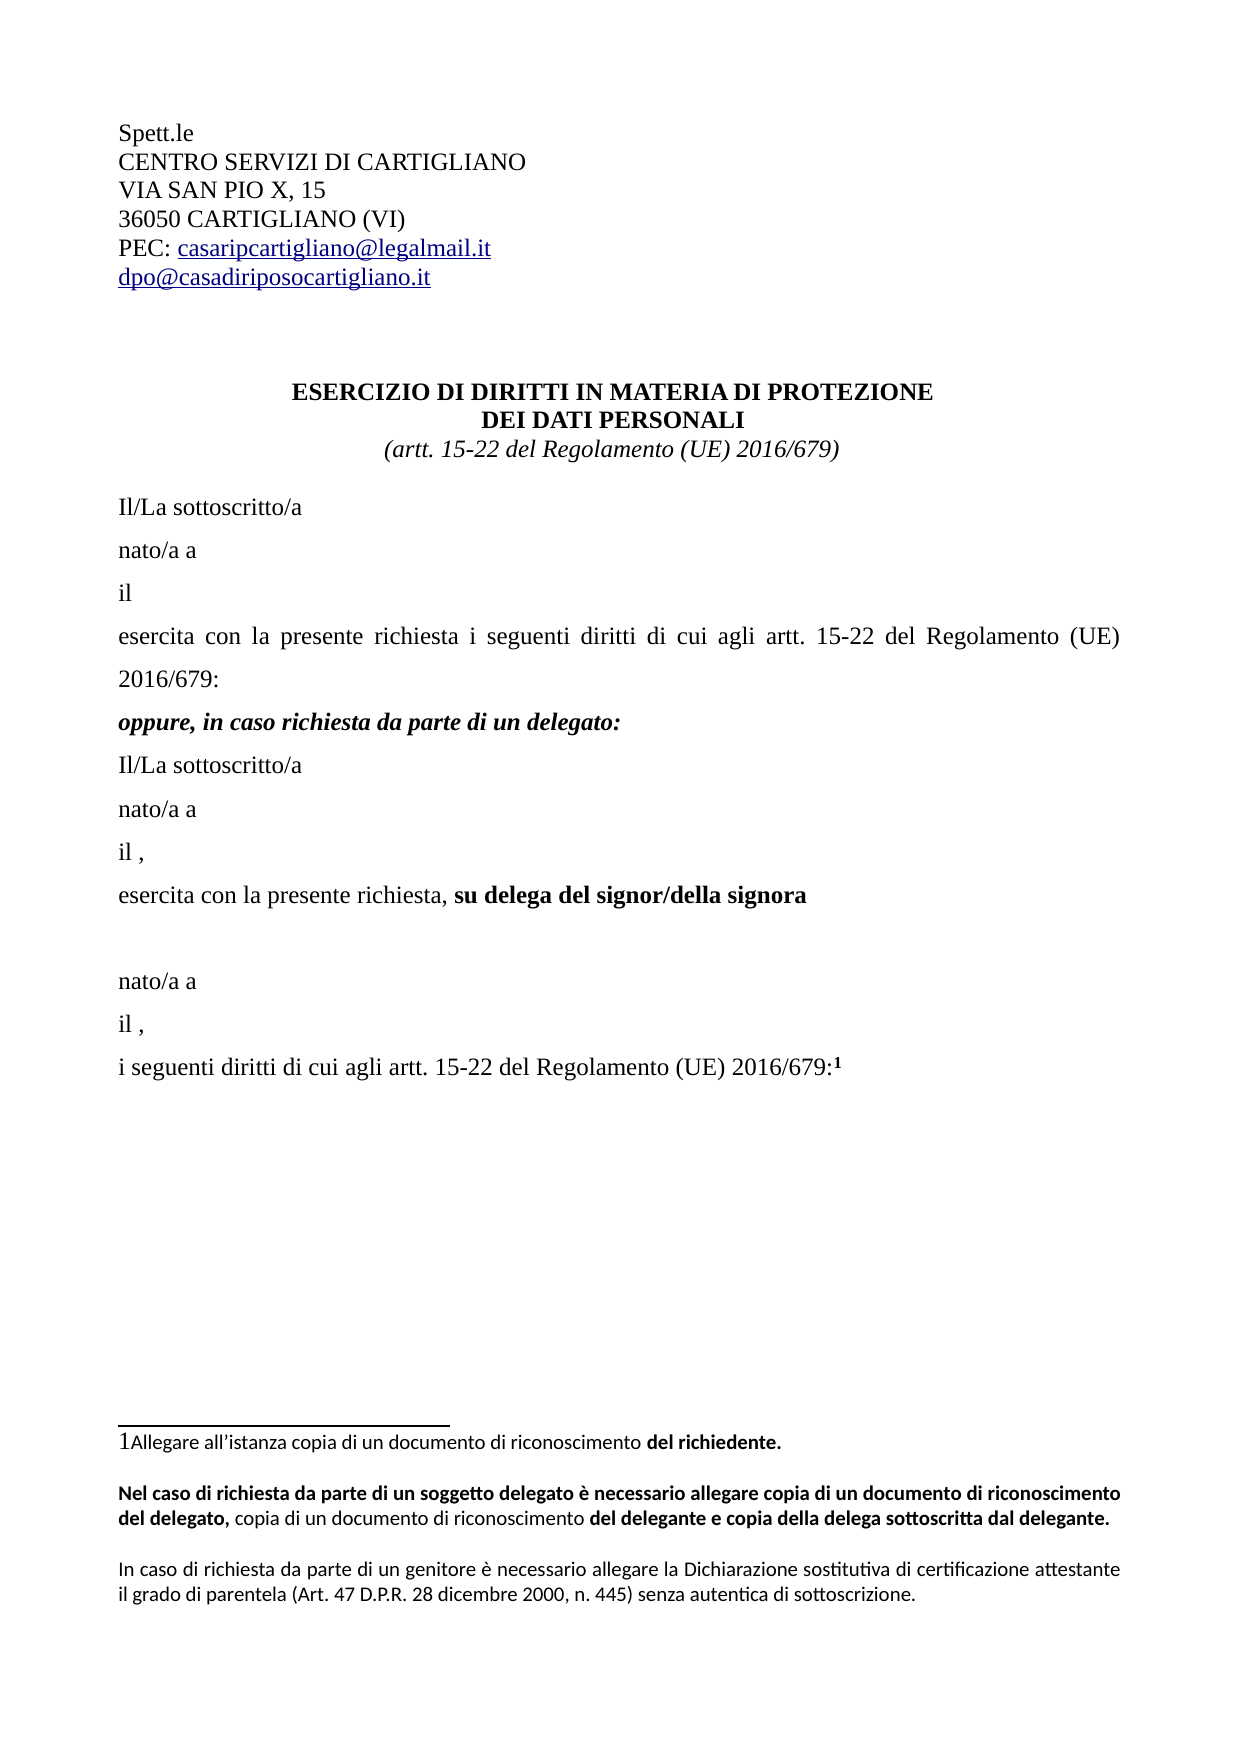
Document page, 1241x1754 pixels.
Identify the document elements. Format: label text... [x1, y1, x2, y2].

text esercita con la presente richiesta i seguenti diritti di cui agli artt. 15-22 del Regolamento (UE) 2016/679: [118, 621, 1122, 693]
text In caso di richiesta da parte di un genitore è necessario allegare la Dichiarazione sostitutiva di certificazione attestante il grado di parentela (Art. 47 D.P.R. 28 dicembre 2000, n. 445) senza autentica di sottoscrizione. [118, 1556, 1122, 1607]
text il [118, 578, 1122, 607]
text il , [118, 1009, 1122, 1038]
text CENTRO SERVIZI DI CARTIGLIANO [118, 147, 1122, 176]
text Il/La sottoscritto/a [118, 751, 1122, 779]
text 36050 CARTIGLIANO (VI) [118, 204, 1122, 233]
text VIA SAN PIO X, 15 [118, 176, 1122, 204]
text dpo@casadiriposocartigliano.it [118, 262, 1093, 319]
text nato/a a [118, 794, 1122, 822]
text oppure, in caso richiesta da parte di un delegato: [118, 707, 1122, 736]
text Nel caso di richiesta da parte di un soggetto delegato è necessario allegare copia di un documento di riconoscimento del delegato, copia di un documento di riconoscimento del delegante e copia della delega sottoscritta dal delegante. [118, 1480, 1122, 1531]
text ESERCIZIO DI DIRITTI IN MATERIA DI PROTEZIONE [103, 377, 1122, 406]
text nato/a a [118, 535, 1122, 564]
text DEI DATI PERSONALI [103, 406, 1122, 434]
text Allegare all’istanza copia di un documento di riconoscimento del richiedente. [118, 1426, 1122, 1454]
text Spett.le [118, 118, 1122, 147]
text (artt. 15-22 del Regolamento (UE) 2016/679) [103, 434, 1122, 463]
text i seguenti diritti di cui agli artt. 15-22 del Regolamento (UE) 2016/679: [118, 1052, 1122, 1081]
text PEC: casaripcartigliano@legalmail.it [118, 233, 1122, 262]
text esercita con la presente richiesta, su delega del signor/della signora [118, 880, 1122, 909]
text Il/La sottoscritto/a [118, 492, 1122, 521]
text nato/a a [118, 966, 1122, 995]
text il , [118, 837, 1122, 866]
